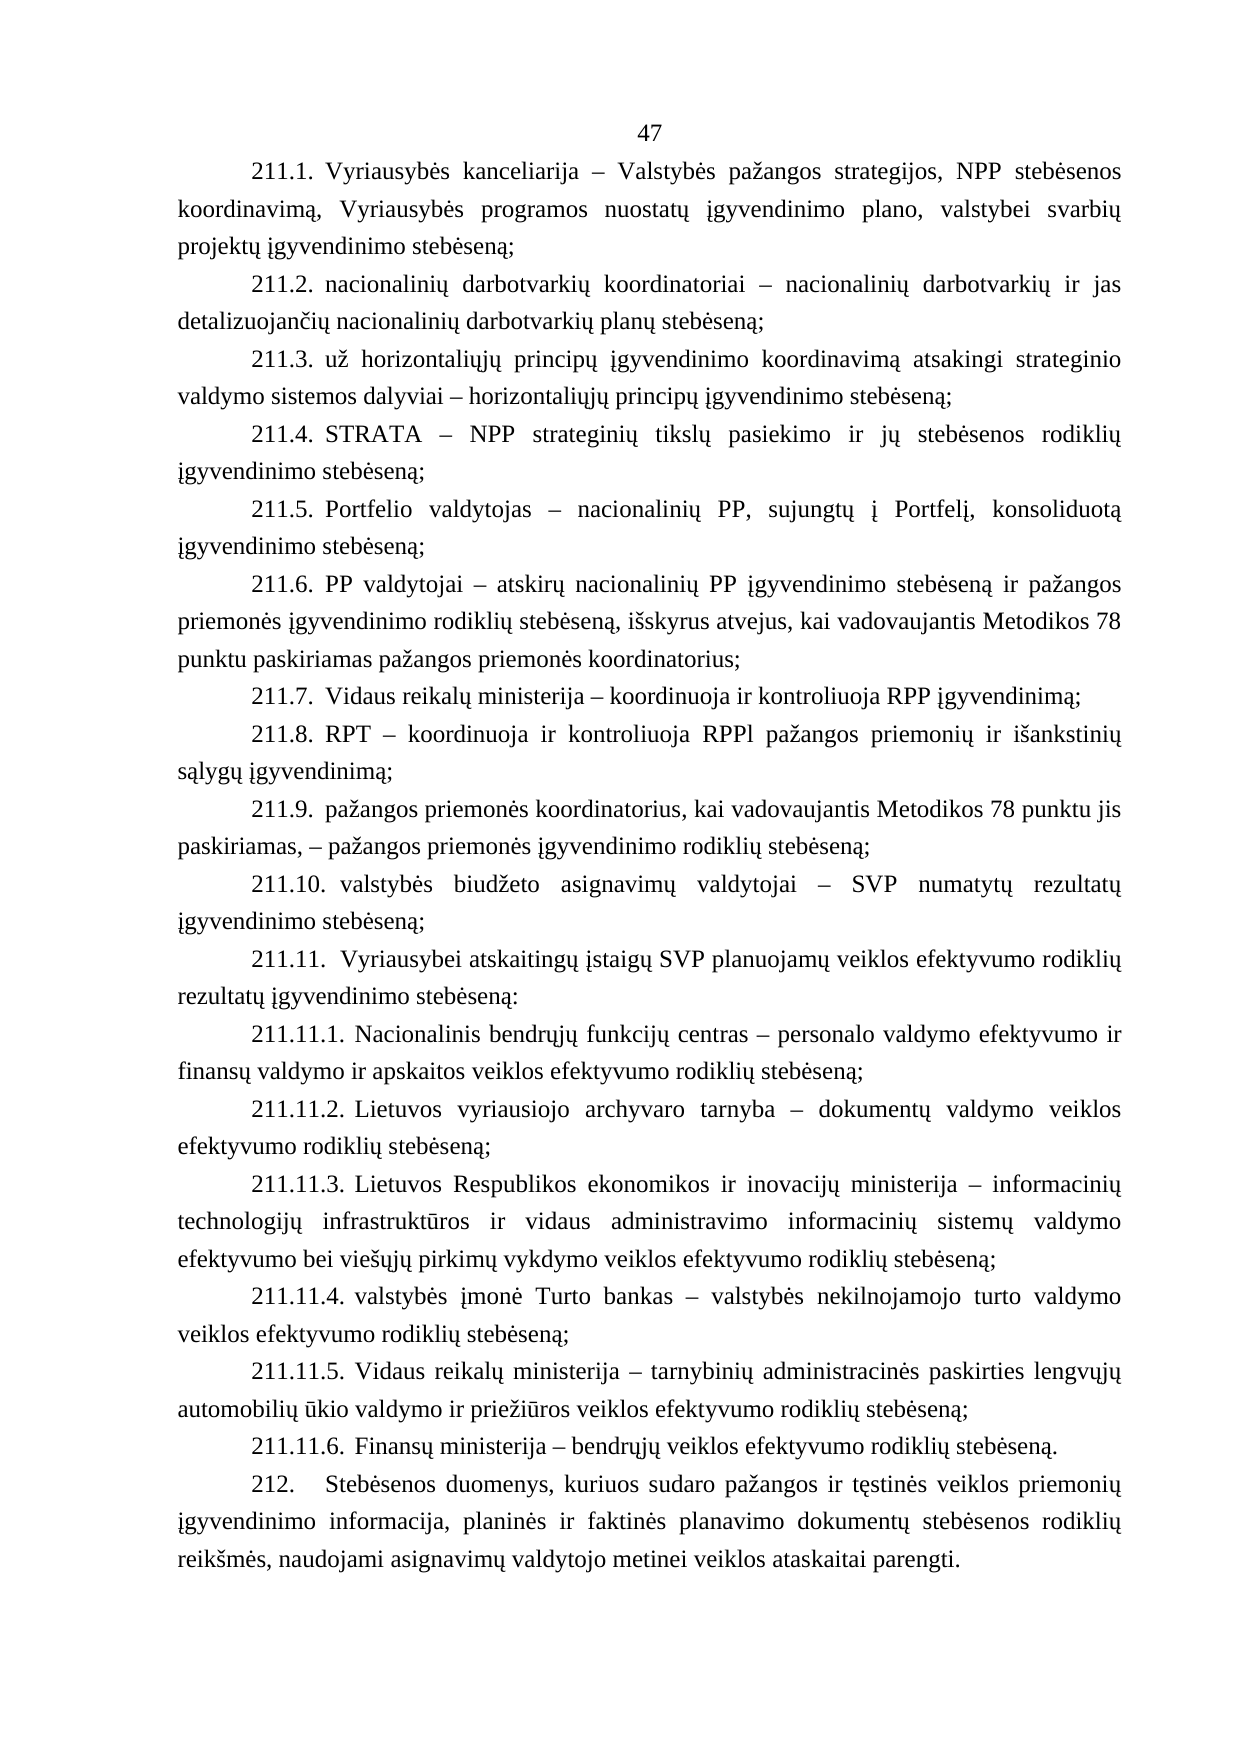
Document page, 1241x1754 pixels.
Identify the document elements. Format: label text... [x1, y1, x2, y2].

text 211.4. STRATA – NPP strateginių tikslų pasiekimo ir jų stebėsenos rodiklių įgyvendinimo stebėseną; [177, 410, 1122, 485]
text 211.11.2. Lietuvos vyriausiojo archyvaro tarnyba – dokumentų valdymo veiklos efektyvumo rodiklių stebėseną; [177, 1085, 1122, 1160]
text 211.11. Vyriausybei atskaitingų įstaigų SVP planuojamų veiklos efektyvumo rodiklių rezultatų įgyvendinimo stebėseną: [177, 935, 1122, 1010]
text 211.11.5. Vidaus reikalų ministerija – tarnybinių administracinės paskirties lengvųjų automobilių ūkio valdymo ir priežiūros veiklos efektyvumo rodiklių stebėseną; [177, 1348, 1122, 1423]
text 211.11.4. valstybės įmonė Turto bankas – valstybės nekilnojamojo turto valdymo veiklos efektyvumo rodiklių stebėseną; [177, 1273, 1122, 1348]
text 211.11.3. Lietuvos Respublikos ekonomikos ir inovacijų ministerija – informacinių technologijų infrastruktūros ir vidaus administravimo informacinių sistemų valdymo efektyvumo bei viešųjų pirkimų vykdymo veiklos efektyvumo rodiklių stebėseną; [177, 1160, 1122, 1273]
text 212. Stebėsenos duomenys, kuriuos sudaro pažangos ir tęstinės veiklos priemonių įgyvendinimo informacija, planinės ir faktinės planavimo dokumentų stebėsenos rodiklių reikšmės, naudojami asignavimų valdytojo metinei veiklos ataskaitai parengti. [177, 1460, 1122, 1573]
text 211.11.6. Finansų ministerija – bendrųjų veiklos efektyvumo rodiklių stebėseną. [177, 1423, 1122, 1460]
text 211.3. už horizontaliųjų principų įgyvendinimo koordinavimą atsakingi strateginio valdymo sistemos dalyviai – horizontaliųjų principų įgyvendinimo stebėseną; [177, 335, 1122, 410]
text 211.9. pažangos priemonės koordinatorius, kai vadovaujantis Metodikos 78 punktu jis paskiriamas, – pažangos priemonės įgyvendinimo rodiklių stebėseną; [177, 785, 1122, 860]
text 211.10. valstybės biudžeto asignavimų valdytojai – SVP numatytų rezultatų įgyvendinimo stebėseną; [177, 860, 1122, 935]
text 211.1. Vyriausybės kanceliarija – Valstybės pažangos strategijos, NPP stebėsenos koordinavimą, Vyriausybės programos nuostatų įgyvendinimo plano, valstybei svarbių projektų įgyvendinimo stebėseną; [177, 148, 1122, 260]
text 211.2. nacionalinių darbotvarkių koordinatoriai – nacionalinių darbotvarkių ir jas detalizuojančių nacionalinių darbotvarkių planų stebėseną; [177, 260, 1122, 335]
text 211.11.1. Nacionalinis bendrųjų funkcijų centras – personalo valdymo efektyvumo ir finansų valdymo ir apskaitos veiklos efektyvumo rodiklių stebėseną; [177, 1010, 1122, 1085]
text 211.7. Vidaus reikalų ministerija – koordinuoja ir kontroliuoja RPP įgyvendinimą; [177, 673, 1122, 710]
text 211.5. Portfelio valdytojas – nacionalinių PP, sujungtų į Portfelį, konsoliduotą įgyvendinimo stebėseną; [177, 485, 1122, 560]
text 211.6. PP valdytojai – atskirų nacionalinių PP įgyvendinimo stebėseną ir pažangos priemonės įgyvendinimo rodiklių stebėseną, išskyrus atvejus, kai vadovaujantis Metodikos 78 punktu paskiriamas pažangos priemonės koordinatorius; [177, 560, 1122, 673]
text 211.8. RPT – koordinuoja ir kontroliuoja RPPl pažangos priemonių ir išankstinių sąlygų įgyvendinimą; [177, 710, 1122, 785]
